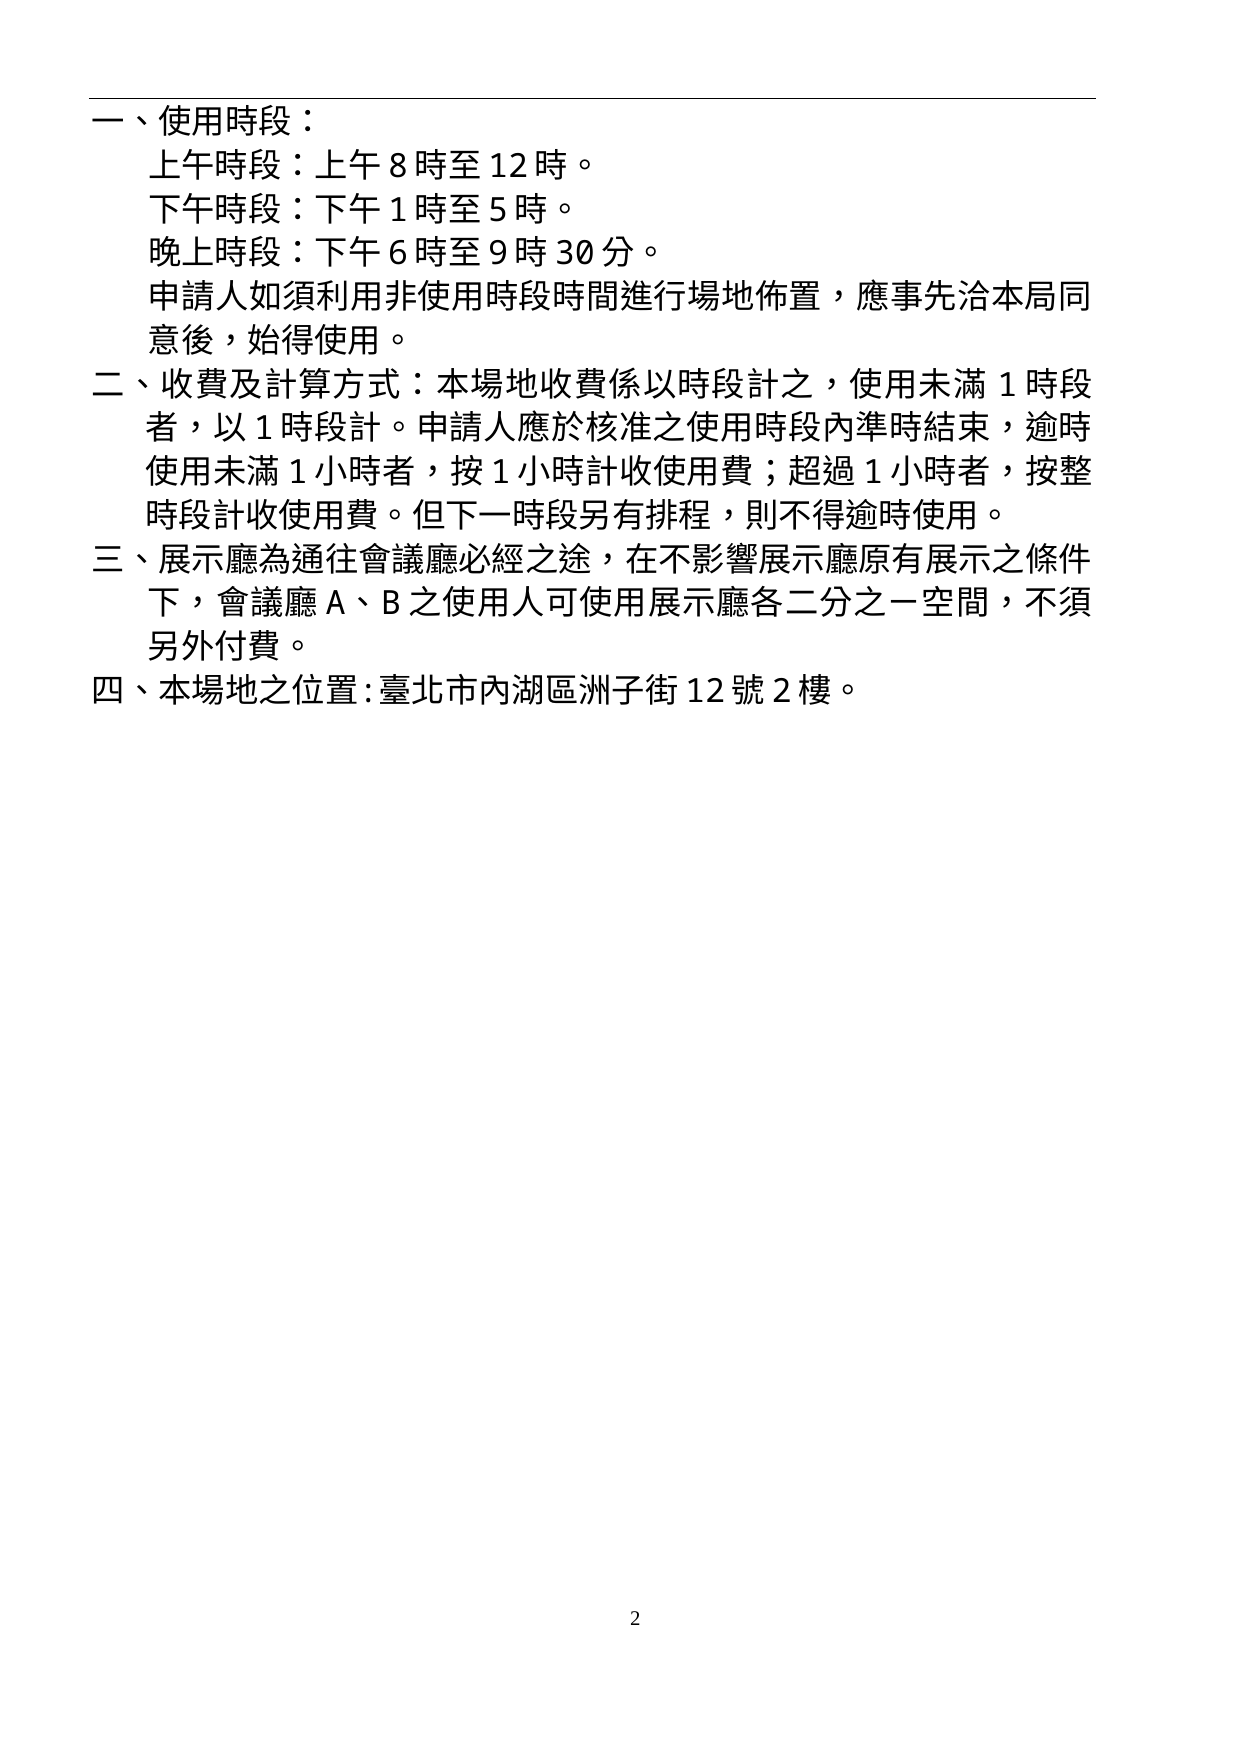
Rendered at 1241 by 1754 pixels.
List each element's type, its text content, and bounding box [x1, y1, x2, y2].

table_cell 一、使用時段： 上午時段：上午8時至12時。 下午時段：下午1時至5時。 晚上時段：下午6時至9時30分。 申請人如須利用非使用時段時間進行場地佈置，應事先洽本局同意後，始得使用。 二、收費及計算方式：本場地收費係以時段計之，使用未滿1時段者，以1時段計。申請人應於核准之使用時段內準時結束，逾時使用未滿1小時者，按1小時計收使用費；超過1小時者，按整時段計收使用費。但下一時段另有排程，則不得逾時使用。 三、展示廳為通往會議廳必經之途，在不影響展示廳原有展示之條件下，會議廳A、B之使用人可使用展示廳各二分之ㄧ空間，不須另外付費。 四、本場地之位置:臺北市內湖區洲子街12號2樓。 [89, 99, 1096, 785]
